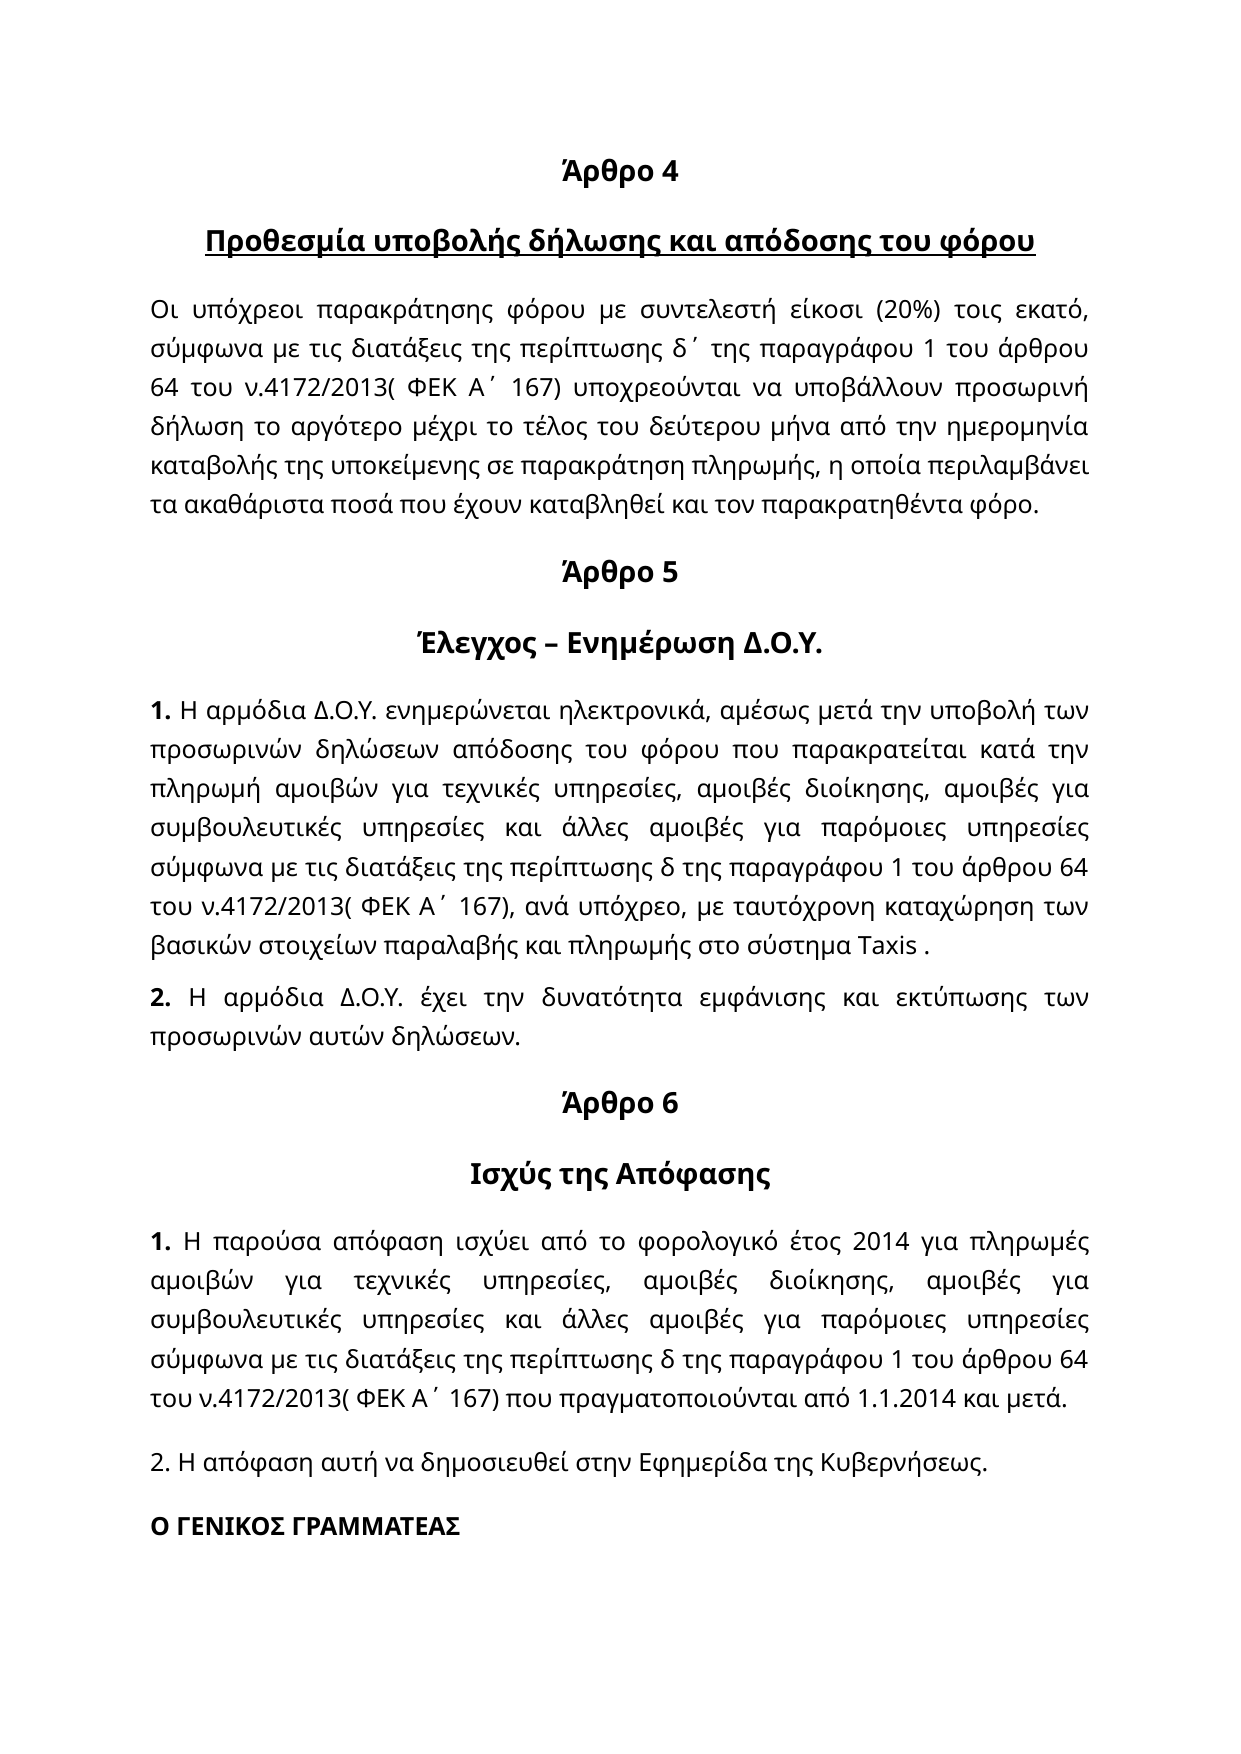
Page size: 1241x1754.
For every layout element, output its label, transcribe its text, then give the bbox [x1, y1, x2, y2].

text Οι υπόχρεοι παρακράτησης φόρου με συντελεστή είκοσι (20%) τοις εκατό, σύμφωνα με τις διατάξεις της περίπτωσης δ΄ της παραγράφου 1 του άρθρου 64 του ν.4172/2013( ΦΕΚ Α΄ 167) υποχρεούνται να υποβάλλουν προσωρινή δήλωση το αργότερο μέχρι το τέλος του δεύτερου μήνα από την ημερομηνία καταβολής της υποκείμενης σε παρακράτηση πληρωμής, η οποία περιλαμβάνει τα ακαθάριστα ποσά που έχουν καταβληθεί και τον παρακρατηθέντα φόρο. [150, 291, 1090, 521]
subtitle Ισχύς της Απόφασης [150, 1153, 1090, 1193]
subtitle Έλεγχος – Ενημέρωση Δ.Ο.Υ. [150, 622, 1090, 662]
subtitle Άρθρο 5 [150, 551, 1090, 591]
text Ο ΓΕΝΙΚΟΣ ΓΡΑΜΜΑΤΕΑΣ [150, 1509, 1090, 1543]
subtitle Άρθρο 4 [150, 150, 1090, 190]
subtitle Προθεσμία υποβολής δήλωσης και απόδοσης του φόρου [150, 221, 1090, 260]
text 2. Η απόφαση αυτή να δημοσιευθεί στην Εφημερίδα της Κυβερνήσεως. [150, 1444, 1090, 1479]
text 1. Η παρούσα απόφαση ισχύει από το φορολογικό έτος 2014 για πληρωμές αμοιβών για τεχνικές υπηρεσίες, αμοιβές διοίκησης, αμοιβές για συμβουλευτικές υπηρεσίες και άλλες αμοιβές για παρόμοιες υπηρεσίες σύμφωνα με τις διατάξεις της περίπτωσης δ της παραγράφου 1 του άρθρου 64 του ν.4172/2013( ΦΕΚ Α΄ 167) που πραγματοποιούνται από 1.1.2014 και μετά. [150, 1224, 1090, 1414]
subtitle Άρθρο 6 [150, 1082, 1090, 1122]
text 2. Η αρμόδια Δ.Ο.Υ. έχει την δυνατότητα εμφάνισης και εκτύπωσης των προσωρινών αυτών δηλώσεων. [150, 979, 1090, 1052]
text 1. Η αρμόδια Δ.Ο.Υ. ενημερώνεται ηλεκτρονικά, αμέσως μετά την υποβολή των προσωρινών δηλώσεων απόδοσης του φόρου που παρακρατείται κατά την πληρωμή αμοιβών για τεχνικές υπηρεσίες, αμοιβές διοίκησης, αμοιβές για συμβουλευτικές υπηρεσίες και άλλες αμοιβές για παρόμοιες υπηρεσίες σύμφωνα με τις διατάξεις της περίπτωσης δ της παραγράφου 1 του άρθρου 64 του ν.4172/2013( ΦΕΚ Α΄ 167), ανά υπόχρεο, με ταυτόχρονη καταχώρηση των βασικών στοιχείων παραλαβής και πληρωμής στο σύστημα Τaxis . [150, 692, 1090, 962]
